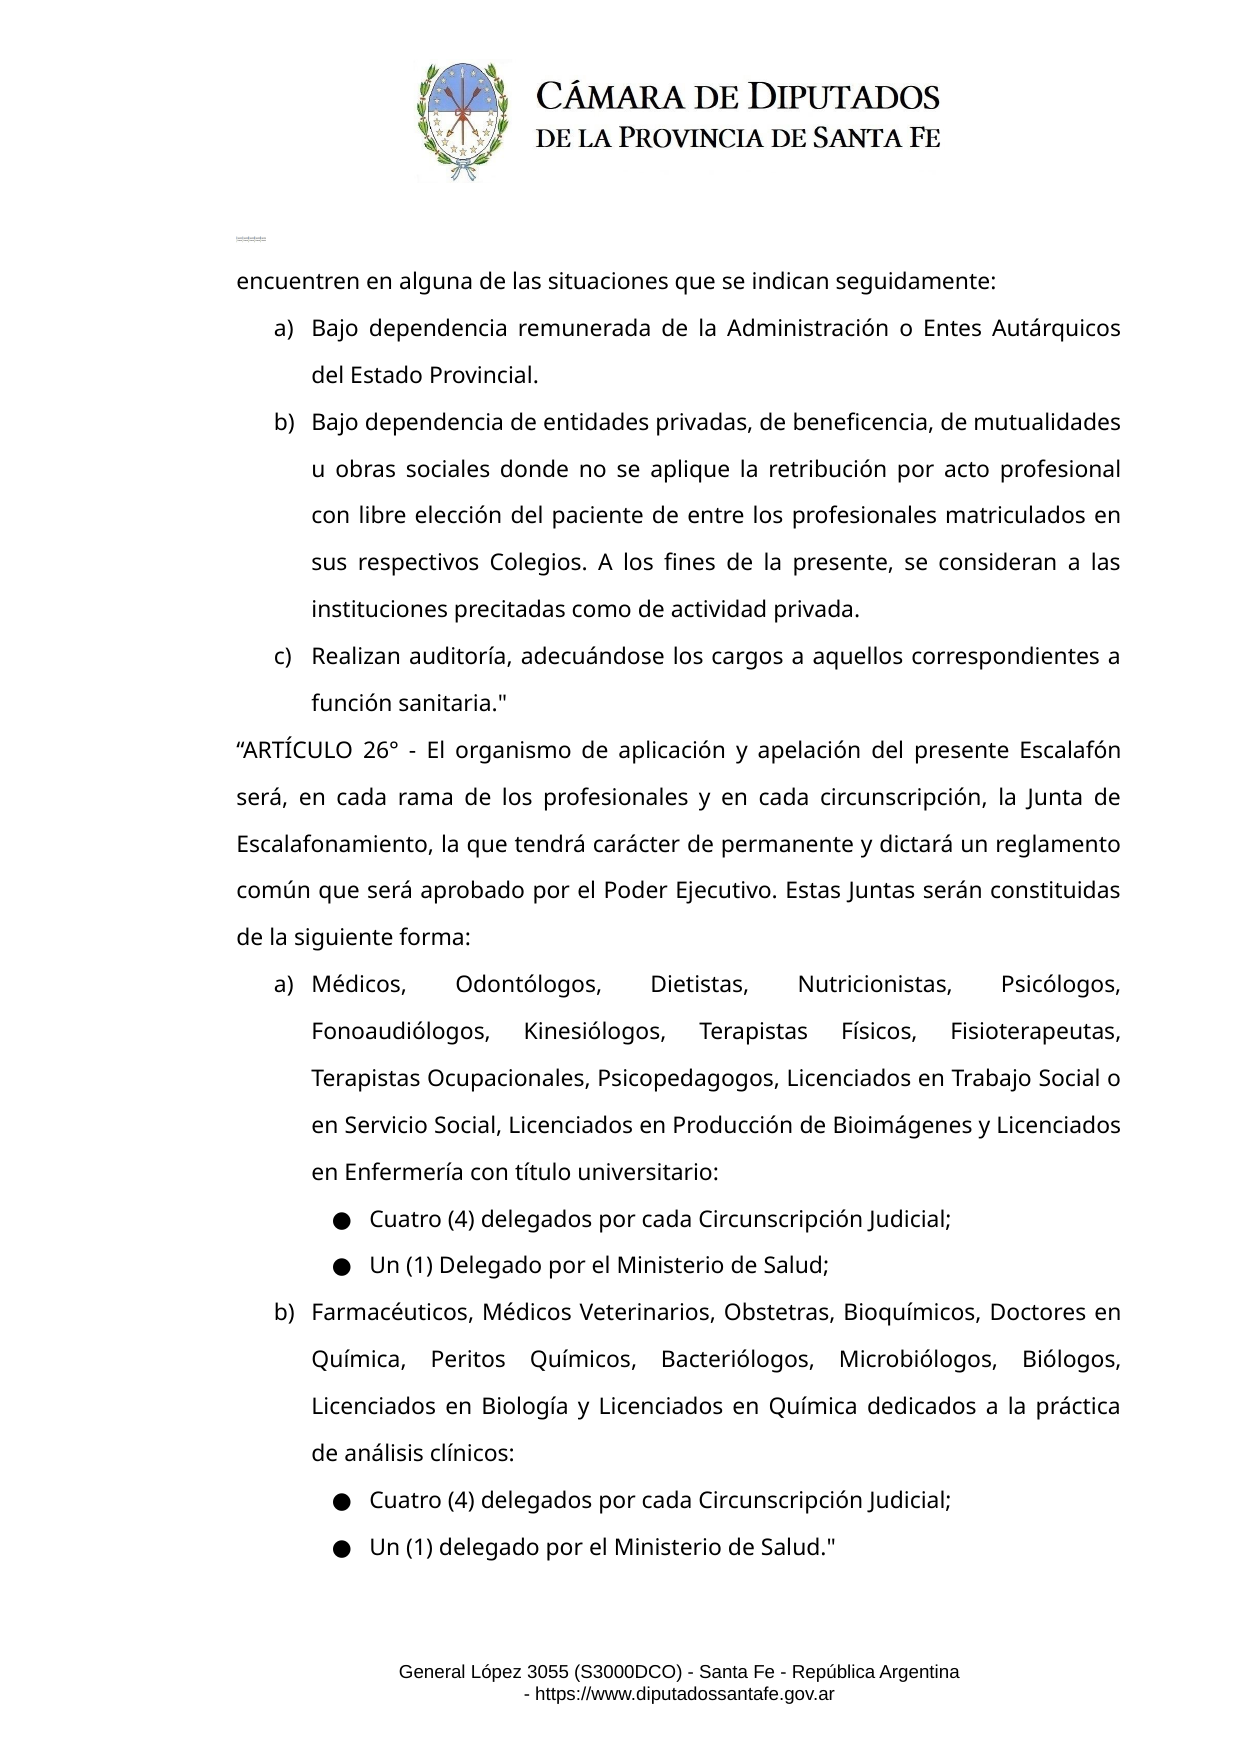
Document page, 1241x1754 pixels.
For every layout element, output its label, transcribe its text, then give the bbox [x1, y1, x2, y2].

list Cuatro (4) delegados por cada Circunscripción Judicial; [332, 1202, 1122, 1234]
list Cuatro (4) delegados por cada Circunscripción Judicial; [332, 1484, 1122, 1515]
list Farmacéuticos, Médicos Veterinarios, Obstetras, Bioquímicos, Doctores en Química, Peritos Químicos, Bacteriólogos, Microbiólogos, Biólogos, Licenciados en Biología y Licenciados en Química dedicados a la práctica de análisis clínicos: [274, 1296, 1122, 1468]
list Bajo dependencia de entidades privadas, de beneficencia, de mutualidades u obras sociales donde no se aplique la retribución por acto profesional con libre elección del paciente de entre los profesionales matriculados en sus respectivos Colegios. A los fines de la presente, se consideran a las instituciones precitadas como de actividad privada. [274, 406, 1122, 624]
list Médicos, Odontólogos, Dietistas, Nutricionistas, Psicólogos, Fonoaudiólogos, Kinesiólogos, Terapistas Físicos, Fisioterapeutas, Terapistas Ocupacionales, Psicopedagogos, Licenciados en Trabajo Social o en Servicio Social, Licenciados en Producción de Bioimágenes y Licenciados en Enfermería con título universitario: [274, 968, 1122, 1187]
list Realizan auditoría, adecuándose los cargos a aquellos correspondientes a función sanitaria." [274, 640, 1122, 718]
list Un (1) delegado por el Ministerio de Salud." [332, 1531, 1122, 1562]
list Bajo dependencia remunerada de la Administración o Entes Autárquicos del Estado Provincial. [274, 312, 1122, 390]
text encuentren en alguna de las situaciones que se indican seguidamente: [236, 265, 1122, 296]
picture [413, 59, 945, 183]
text “ARTÍCULO 26° - El organismo de aplicación y apelación del presente Escalafón será, en cada rama de los profesionales y en cada circunscripción, la Junta de Escalafonamiento, la que tendrá carácter de permanente y dictará un reglamento común que será aprobado por el Poder Ejecutivo. Estas Juntas serán constituidas de la siguiente forma: [236, 734, 1122, 952]
list Un (1) Delegado por el Ministerio de Salud; [332, 1249, 1122, 1281]
picture [236, 236, 266, 243]
